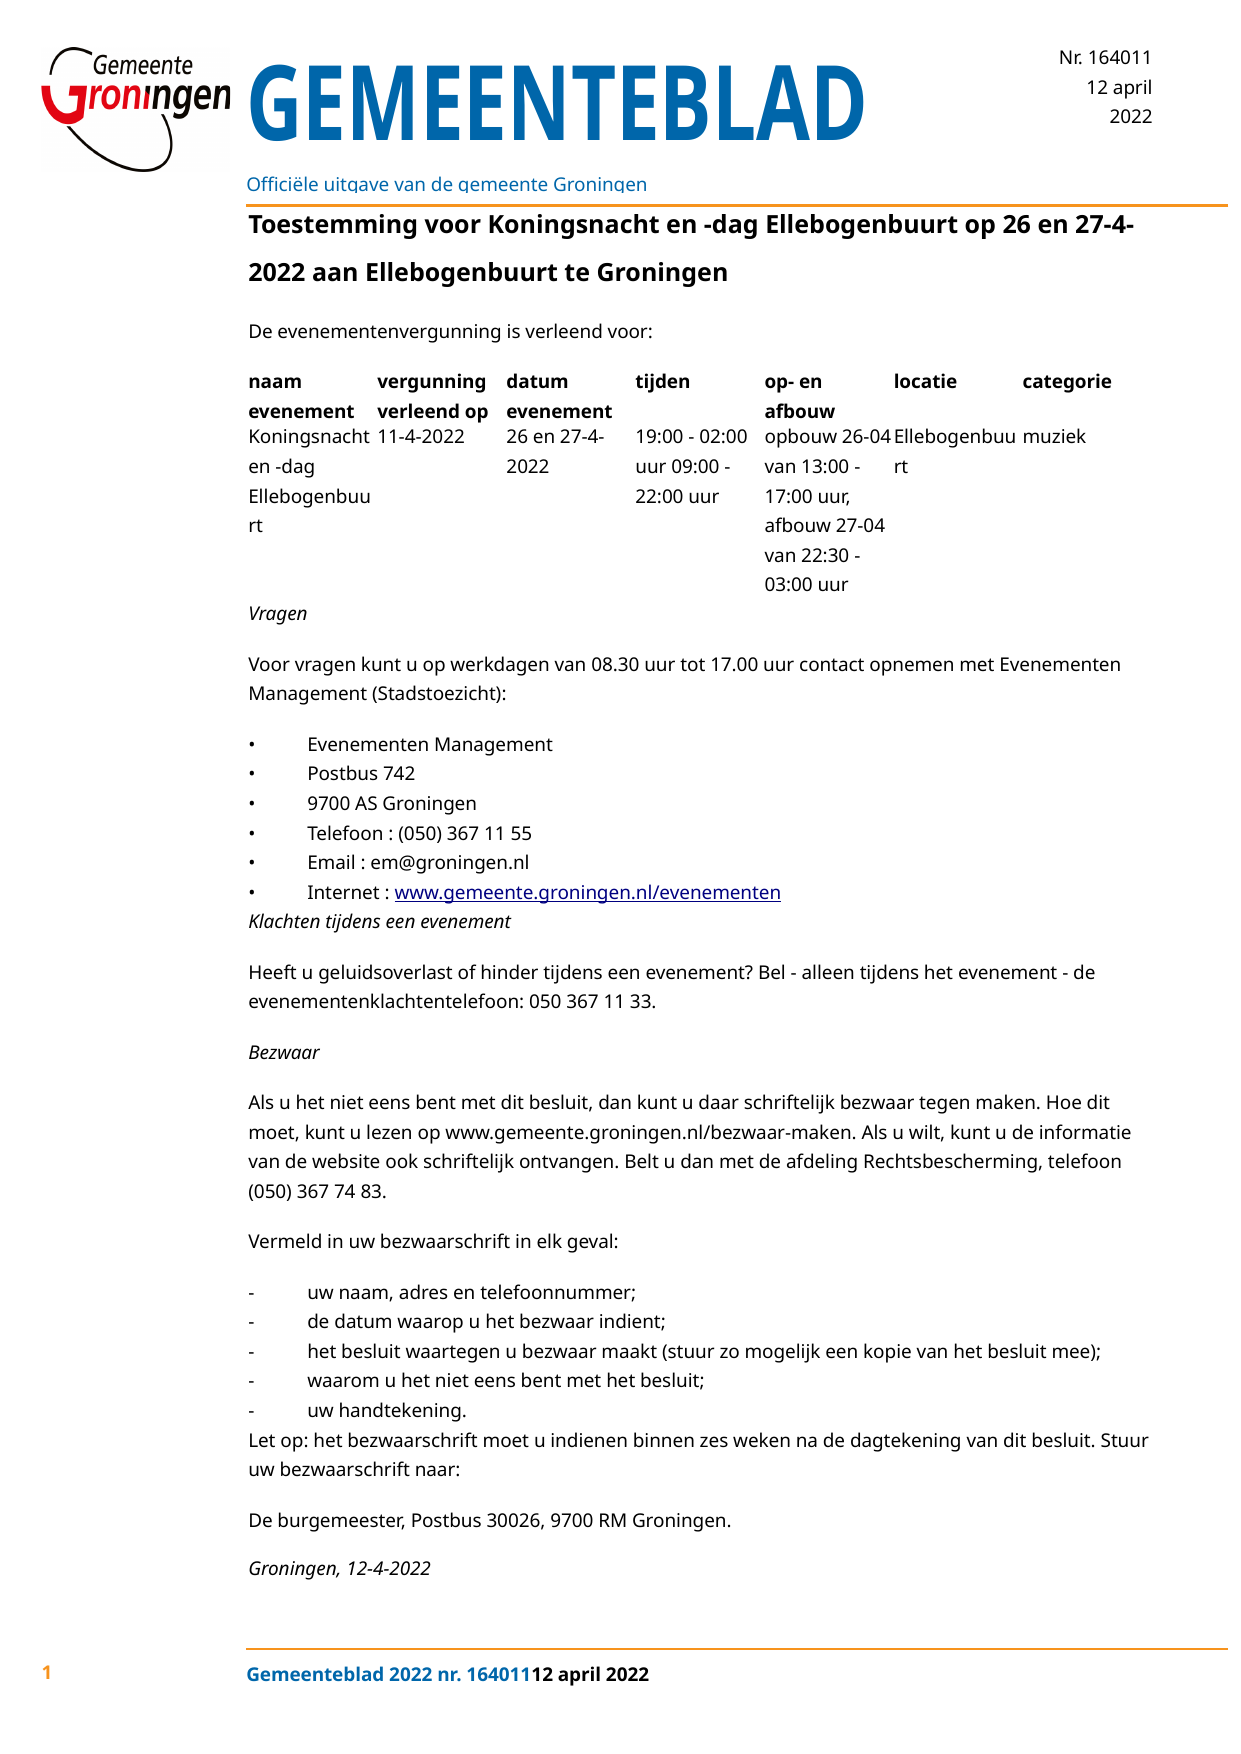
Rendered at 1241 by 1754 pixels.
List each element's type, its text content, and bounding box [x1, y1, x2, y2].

text Bezwaar [248, 1039, 1152, 1065]
table_cell 19:00 - 02:00 uur 09:00 - 22:00 uur [635, 424, 764, 597]
table_header naam evenement [248, 369, 377, 424]
table_cell 11-4-2022 [377, 424, 506, 597]
table_cell Ellebogenbuurt [894, 424, 1022, 597]
text De evenementenvergunning is verleend voor: [248, 318, 1152, 344]
list het besluit waartegen u bezwaar maakt (stuur zo mogelijk een kopie van het besluit mee); [248, 1338, 1152, 1364]
table_header op- en afbouw [764, 369, 893, 424]
text Klachten tijdens een evenement [248, 908, 1152, 934]
table_cell opbouw 26-04 van 13:00 - 17:00 uur, afbouw 27-04 van 22:30 - 03:00 uur [764, 424, 893, 597]
table_header datum evenement [506, 369, 635, 424]
list Internet : www.gemeente.groningen.nl/evenementen [248, 879, 1152, 905]
list waarom u het niet eens bent met het besluit; [248, 1368, 1152, 1393]
text Let op: het bezwaarschrift moet u indienen binnen zes weken na de dagtekening van dit besluit. Stuur uw bezwaarschrift naar: [248, 1427, 1152, 1482]
table_cell muziek [1023, 424, 1152, 597]
text Groningen, 12-4-2022 [248, 1555, 1152, 1580]
list uw handtekening. [248, 1397, 1152, 1423]
text Als u het niet eens bent met dit besluit, dan kunt u daar schriftelijk bezwaar tegen maken. Hoe dit moet, kunt u lezen op www.gemeente.groningen.nl/bezwaar-maken. Als u wilt, kunt u de informatie van de website ook schriftelijk ontvangen. Belt u dan met de afdeling Rechtsbescherming, telefoon (050) 367 74 83. [248, 1089, 1152, 1204]
picture [41, 47, 231, 172]
list Evenementen Management [248, 731, 1152, 757]
table_header vergunning verleend op [377, 369, 506, 424]
text Voor vragen kunt u op werkdagen van 08.30 uur tot 17.00 uur contact opnemen met Evenementen Management (Stadstoezicht): [248, 651, 1152, 706]
table_header categorie [1023, 369, 1152, 424]
list Postbus 742 [248, 761, 1152, 786]
list Telefoon : (050) 367 11 55 [248, 820, 1152, 846]
list uw naam, adres en telefoonnummer; [248, 1279, 1152, 1305]
table_header locatie [894, 369, 1022, 424]
text Heeft u geluidsoverlast of hinder tijdens een evenement? Bel - alleen tijdens het evenement - de evenementenklachtentelefoon: 050 367 11 33. [248, 959, 1152, 1014]
text De burgemeester, Postbus 30026, 9700 RM Groningen. [248, 1507, 1152, 1533]
list 9700 AS Groningen [248, 790, 1152, 816]
text Toestemming voor Koningsnacht en -dag Ellebogenbuurt op 26 en 27-4-2022 aan Ellebogenbuurt te Groningen [248, 207, 1152, 288]
text Vermeld in uw bezwaarschrift in elk geval: [248, 1228, 1152, 1254]
list Email : em@groningen.nl [248, 849, 1152, 875]
table_cell Koningsnacht en -dag Ellebogenbuurt [248, 424, 377, 597]
text Vragen [248, 601, 1152, 626]
list de datum waarop u het bezwaar indient; [248, 1308, 1152, 1334]
table_cell 26 en 27-4-2022 [506, 424, 635, 597]
table_header tijden [635, 369, 764, 424]
